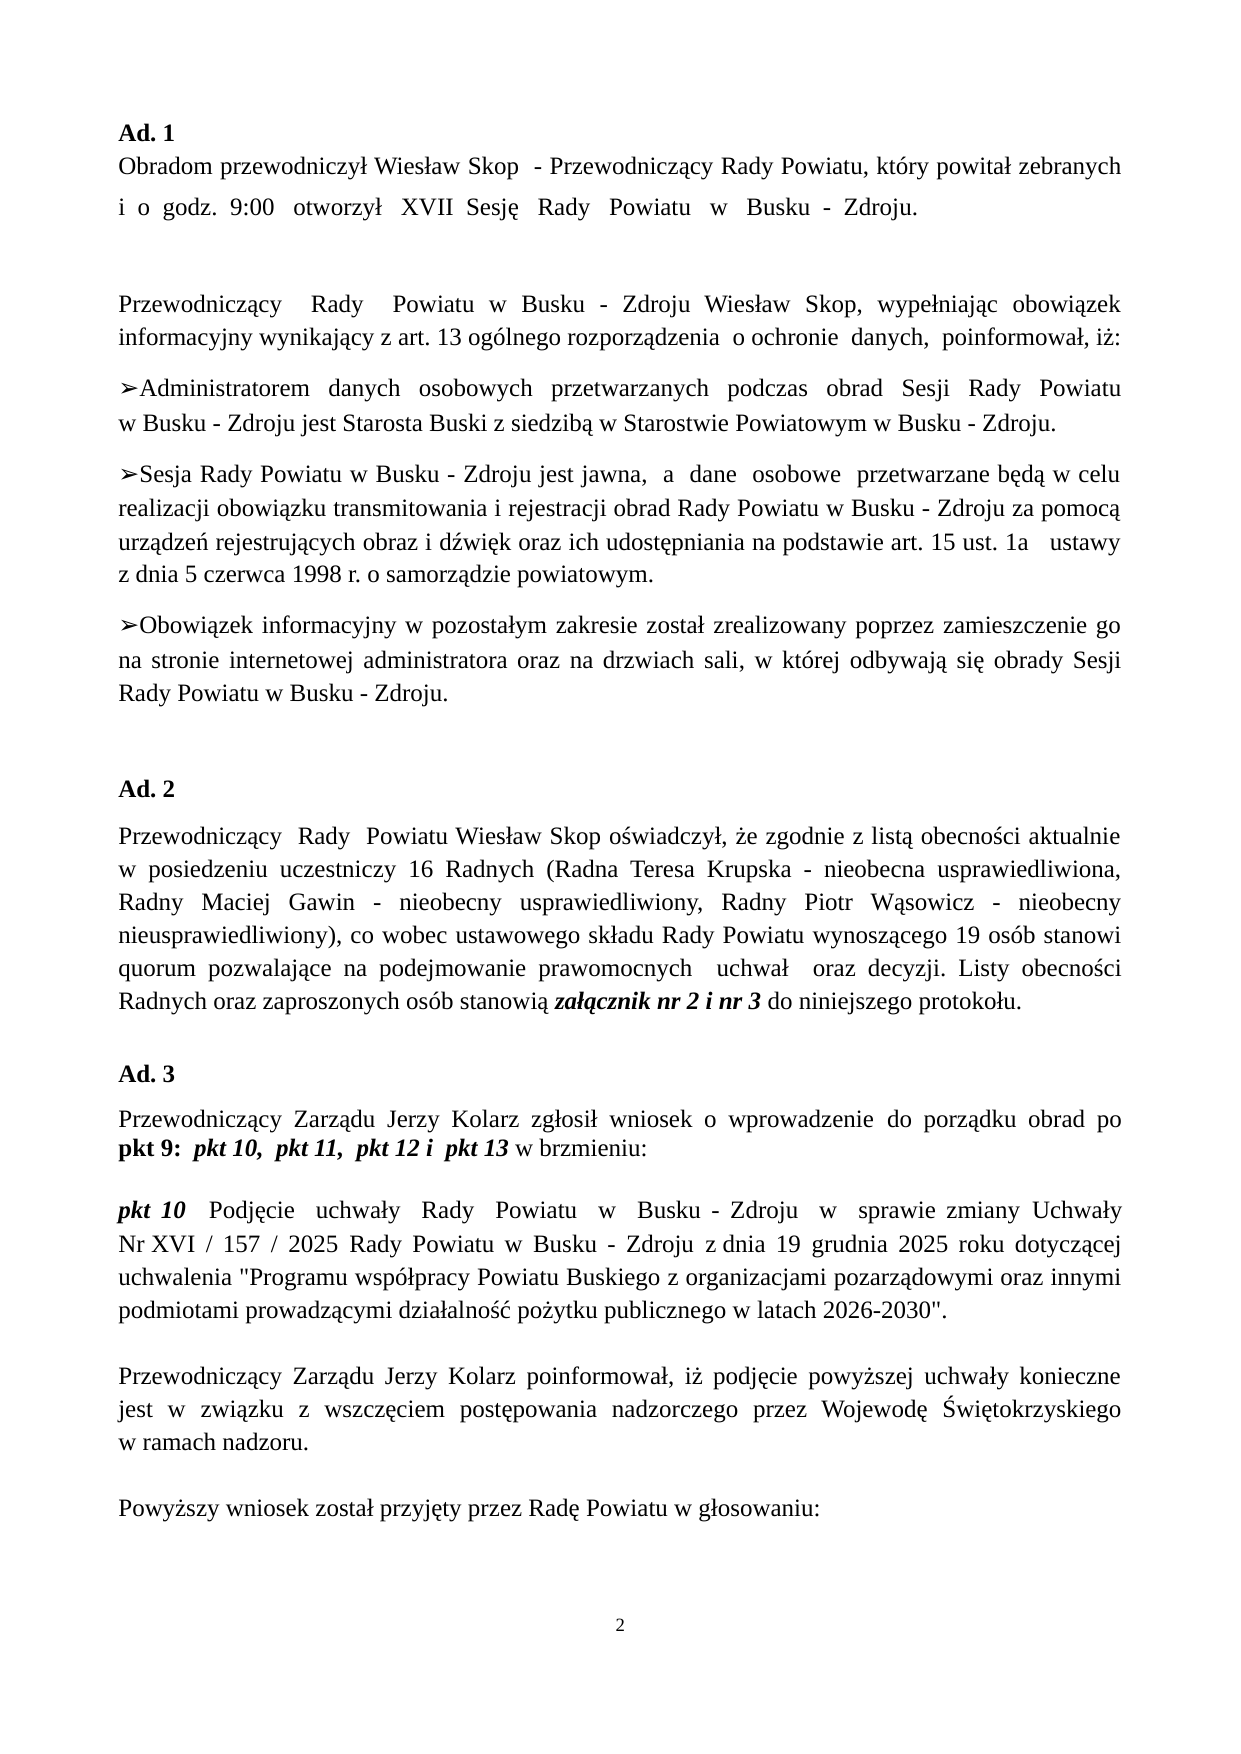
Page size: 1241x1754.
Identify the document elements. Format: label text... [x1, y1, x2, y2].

list Administratorem danych osobowych przetwarzanych podczas obrad Sesji Rady Powiatu w Busku - Zdroju jest Starosta Buski z siedzibą w Starostwie Powiatowym w Busku - Zdroju. [118, 369, 1122, 436]
text Przewodniczący Zarządu Jerzy Kolarz poinformował, iż podjęcie powyższej uchwały konieczne jest w związku z wszczęciem postępowania nadzorczego przez Wojewodę Świętokrzyskiego w ramach nadzoru. [118, 1361, 1122, 1456]
list Obowiązek informacyjny w pozostałym zakresie został zrealizowany poprzez zamieszczenie go na stronie internetowej administratora oraz na drzwiach sali, w której odbywają się obrady Sesji Rady Powiatu w Busku - Zdroju. [118, 607, 1122, 707]
text pkt 10 Podjęcie uchwały Rady Powiatu w Busku - Zdroju w sprawie zmiany Uchwały Nr XVI / 157 / 2025 Rady Powiatu w Busku - Zdroju z dnia 19 grudnia 2025 roku dotyczącej uchwalenia "Programu współpracy Powiatu Buskiego z organizacjami pozarządowymi oraz innymi podmiotami prowadzącymi działalność pożytku publicznego w latach 2026-2030". [118, 1191, 1122, 1323]
text Ad. 1 [118, 118, 1122, 147]
text Obradom przewodniczył Wiesław Skop - Przewodniczący Rady Powiatu, który powitał zebranych i o godz. 9:00 otworzył XVII Sesję Rady Powiatu w Busku - Zdroju. [118, 151, 1122, 221]
text Przewodniczący Rady Powiatu w Busku - Zdroju Wiesław Skop, wypełniając obowiązek informacyjny wynikający z art. 13 ogólnego rozporządzenia o ochronie danych, poinformował, iż: [118, 289, 1122, 350]
subtitle Ad. 3 [118, 1059, 1122, 1088]
text Przewodniczący Zarządu Jerzy Kolarz zgłosił wniosek o wprowadzenie do porządku obrad po pkt 9: pkt 10, pkt 11, pkt 12 i pkt 13 w brzmieniu: [118, 1104, 1122, 1162]
text Przewodniczący Rady Powiatu Wiesław Skop oświadczył, że zgodnie z listą obecności aktualnie w posiedzeniu uczestniczy 16 Radnych (Radna Teresa Krupska - nieobecna usprawiedliwiona, Radny Maciej Gawin - nieobecny usprawiedliwiony, Radny Piotr Wąsowicz - nieobecny nieusprawiedliwiony), co wobec ustawowego składu Rady Powiatu wynoszącego 19 osób stanowi quorum pozwalające na podejmowanie prawomocnych uchwał oraz decyzji. Listy obecności Radnych oraz zaproszonych osób stanowią załącznik nr 2 i nr 3 do niniejszego protokołu. [118, 821, 1122, 1015]
list Sesja Rady Powiatu w Busku - Zdroju jest jawna, a dane osobowe przetwarzane będą w celu realizacji obowiązku transmitowania i rejestracji obrad Rady Powiatu w Busku - Zdroju za pomocą urządzeń rejestrujących obraz i dźwięk oraz ich udostępniania na podstawie art. 15 ust. 1a ustawy z dnia 5 czerwca 1998 r. o samorządzie powiatowym. [118, 455, 1122, 588]
text Ad. 2 [118, 774, 1122, 802]
text Powyższy wniosek został przyjęty przez Radę Powiatu w głosowaniu: [118, 1493, 1122, 1522]
